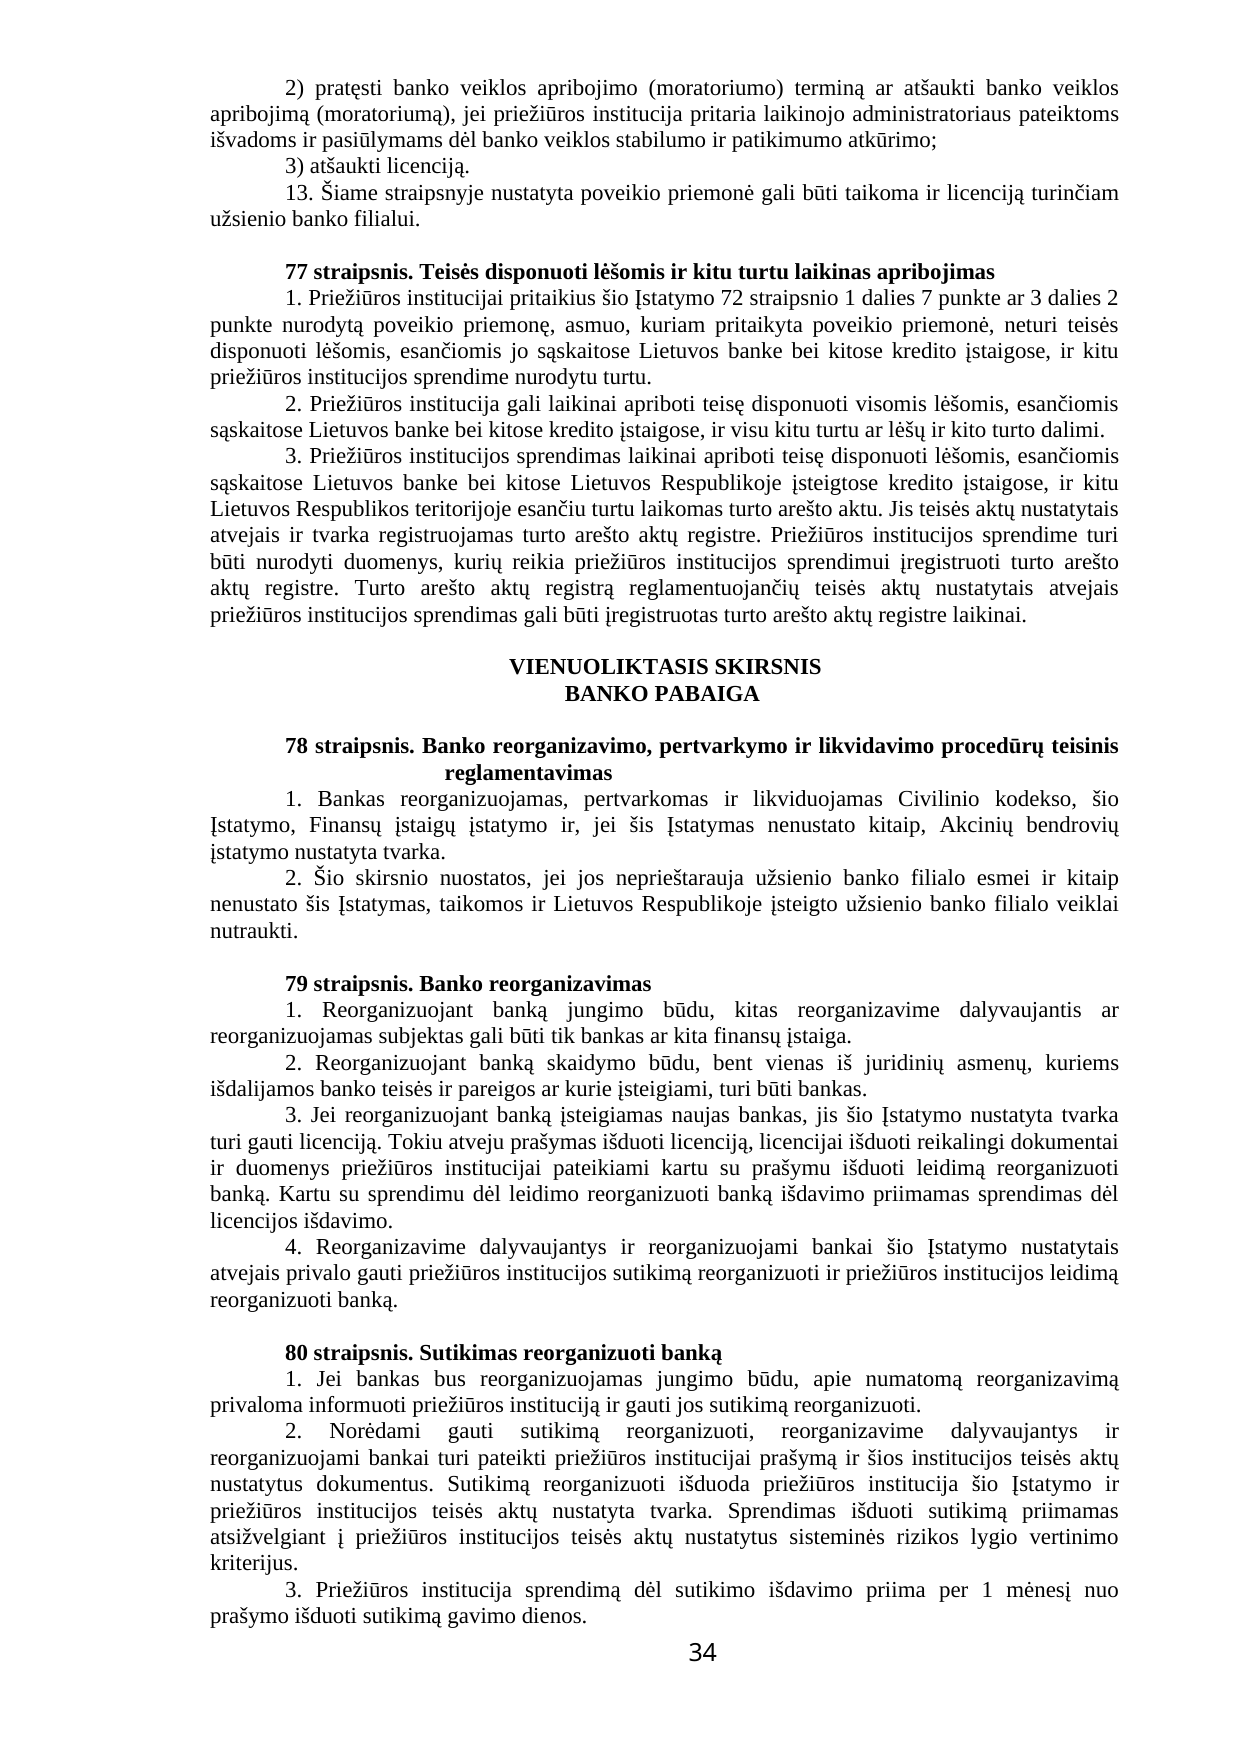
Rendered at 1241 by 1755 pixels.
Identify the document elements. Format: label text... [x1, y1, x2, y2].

text 2. Priežiūros institucija gali laikinai apriboti teisę disponuoti visomis lėšomis, esančiomis sąskaitose Lietuvos banke bei kitose kredito įstaigose, ir visu kitu turtu ar lėšų ir kito turto dalimi. [210, 390, 1120, 442]
text 2. Reorganizuojant banką skaidymo būdu, bent vienas iš juridinių asmenų, kuriems išdalijamos banko teisės ir pareigos ar kurie įsteigiami, turi būti bankas. [210, 1049, 1120, 1101]
text 3. Priežiūros institucija sprendimą dėl sutikimo išdavimo priima per 1 mėnesį nuo prašymo išduoti sutikimą gavimo dienos. [210, 1576, 1120, 1628]
text 2. Šio skirsnio nuostatos, jei jos neprieštarauja užsienio banko filialo esmei ir kitaip nenustato šis Įstatymas, taikomos ir Lietuvos Respublikoje įsteigto užsienio banko filialo veiklai nutraukti. [210, 864, 1120, 943]
text 1. Reorganizuojant banką jungimo būdu, kitas reorganizavime dalyvaujantis ar reorganizuojamas subjektas gali būti tik bankas ar kita finansų įstaiga. [210, 996, 1120, 1049]
text 13. Šiame straipsnyje nustatyta poveikio priemonė gali būti taikoma ir licenciją turinčiam užsienio banko filialui. [210, 179, 1120, 232]
text VIENUOLIKTASIS SKIRSNIS [210, 653, 1120, 680]
text 1. Jei bankas bus reorganizuojamas jungimo būdu, apie numatomą reorganizavimą privaloma informuoti priežiūros instituciją ir gauti jos sutikimą reorganizuoti. [210, 1365, 1120, 1418]
text 78 straipsnis. Banko reorganizavimo, pertvarkymo ir likvidavimo procedūrų teisinis reglamentavimas [285, 732, 1120, 785]
text 3) atšaukti licenciją. [210, 153, 1120, 179]
text 4. Reorganizavime dalyvaujantys ir reorganizuojami bankai šio Įstatymo nustatytais atvejais privalo gauti priežiūros institucijos sutikimą reorganizuoti ir priežiūros institucijos leidimą reorganizuoti banką. [210, 1233, 1120, 1312]
text 2) pratęsti banko veiklos apribojimo (moratoriumo) terminą ar atšaukti banko veiklos apribojimą (moratoriumą), jei priežiūros institucija pritaria laikinojo administratoriaus pateiktoms išvadoms ir pasiūlymams dėl banko veiklos stabilumo ir patikimumo atkūrimo; [210, 73, 1120, 153]
text 1. Bankas reorganizuojamas, pertvarkomas ir likviduojamas Civilinio kodekso, šio Įstatymo, Finansų įstaigų įstatymo ir, jei šis Įstatymas nenustato kitaip, Akcinių bendrovių įstatymo nustatyta tvarka. [210, 785, 1120, 864]
text 3. Priežiūros institucijos sprendimas laikinai apriboti teisę disponuoti lėšomis, esančiomis sąskaitose Lietuvos banke bei kitose Lietuvos Respublikoje įsteigtose kredito įstaigose, ir kitu Lietuvos Respublikos teritorijoje esančiu turtu laikomas turto arešto aktu. Jis teisės aktų nustatytais atvejais ir tvarka registruojamas turto arešto aktų registre. Priežiūros institucijos sprendime turi būti nurodyti duomenys, kurių reikia priežiūros institucijos sprendimui įregistruoti turto arešto aktų registre. Turto arešto aktų registrą reglamentuojančių teisės aktų nustatytais atvejais priežiūros institucijos sprendimas gali būti įregistruotas turto arešto aktų registre laikinai. [210, 442, 1120, 627]
text 80 straipsnis. Sutikimas reorganizuoti banką [210, 1338, 1120, 1365]
text 77 straipsnis. Teisės disponuoti lėšomis ir kitu turtu laikinas apribojimas [210, 258, 1120, 284]
text 3. Jei reorganizuojant banką įsteigiamas naujas bankas, jis šio Įstatymo nustatyta tvarka turi gauti licenciją. Tokiu atveju prašymas išduoti licenciją, licencijai išduoti reikalingi dokumentai ir duomenys priežiūros institucijai pateikiami kartu su prašymu išduoti leidimą reorganizuoti banką. Kartu su sprendimu dėl leidimo reorganizuoti banką išdavimo priimamas sprendimas dėl licencijos išdavimo. [210, 1101, 1120, 1233]
subtitle BANKO PABAIGA [210, 680, 1120, 706]
text 2. Norėdami gauti sutikimą reorganizuoti, reorganizavime dalyvaujantys ir reorganizuojami bankai turi pateikti priežiūros institucijai prašymą ir šios institucijos teisės aktų nustatytus dokumentus. Sutikimą reorganizuoti išduoda priežiūros institucija šio Įstatymo ir priežiūros institucijos teisės aktų nustatyta tvarka. Sprendimas išduoti sutikimą priimamas atsižvelgiant į priežiūros institucijos teisės aktų nustatytus sisteminės rizikos lygio vertinimo kriterijus. [210, 1418, 1120, 1576]
text 1. Priežiūros institucijai pritaikius šio Įstatymo 72 straipsnio 1 dalies 7 punkte ar 3 dalies 2 punkte nurodytą poveikio priemonę, asmuo, kuriam pritaikyta poveikio priemonė, neturi teisės disponuoti lėšomis, esančiomis jo sąskaitose Lietuvos banke bei kitose kredito įstaigose, ir kitu priežiūros institucijos sprendime nurodytu turtu. [210, 284, 1120, 390]
text 79 straipsnis. Banko reorganizavimas [210, 969, 1120, 996]
